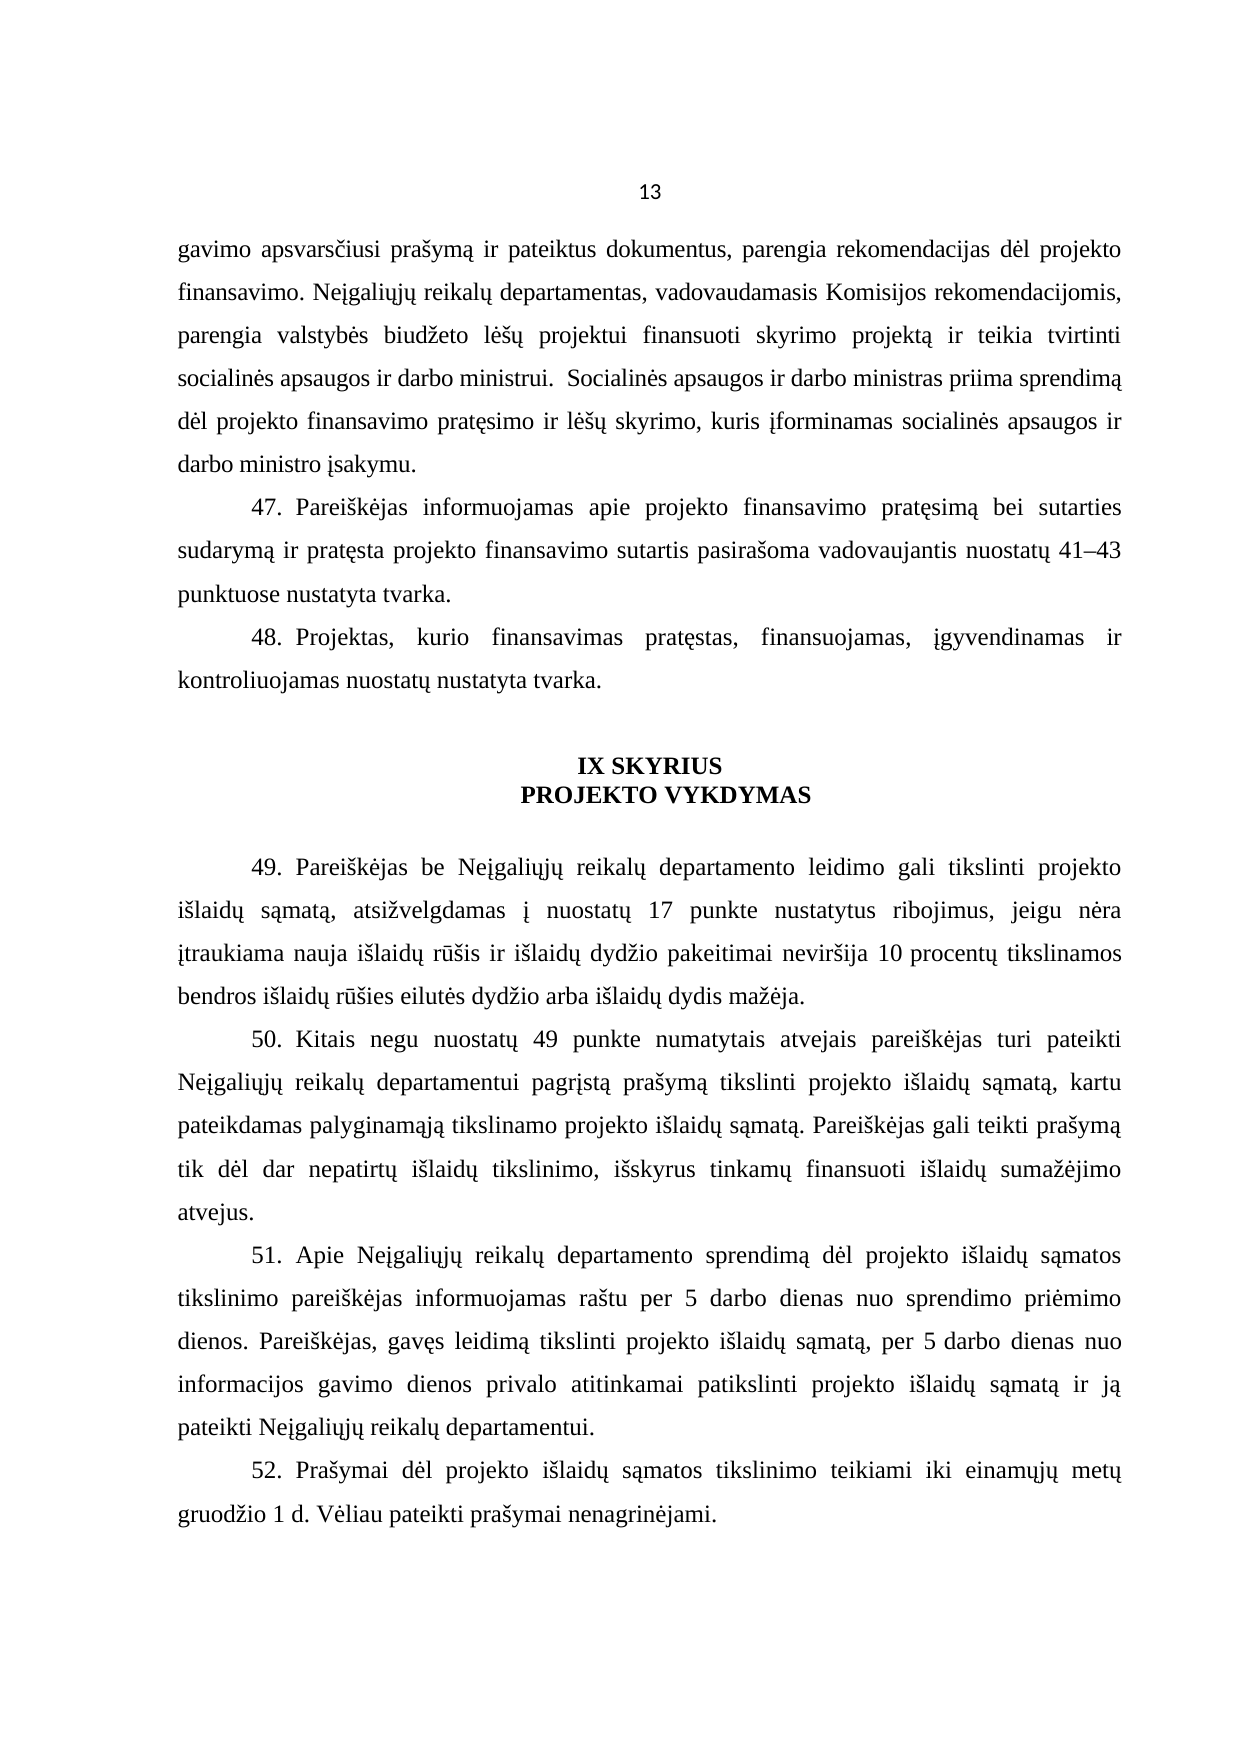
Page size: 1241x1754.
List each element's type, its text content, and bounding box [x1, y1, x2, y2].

text 49. Pareiškėjas be Neįgaliųjų reikalų departamento leidimo gali tikslinti projekto išlaidų sąmatą, atsižvelgdamas į nuostatų 17 punkte nustatytus ribojimus, jeigu nėra įtraukiama nauja išlaidų rūšis ir išlaidų dydžio pakeitimai neviršija 10 procentų tikslinamos bendros išlaidų rūšies eilutės dydžio arba išlaidų dydis mažėja. [177, 852, 1122, 1010]
text PROJEKTO VYKDYMAS [177, 780, 1122, 809]
text 48. Projektas, kurio finansavimas pratęstas, finansuojamas, įgyvendinamas ir kontroliuojamas nuostatų nustatyta tvarka. [177, 622, 1122, 694]
text 51. Apie Neįgaliųjų reikalų departamento sprendimą dėl projekto išlaidų sąmatos tikslinimo pareiškėjas informuojamas raštu per 5 darbo dienas nuo sprendimo priėmimo dienos. Pareiškėjas, gavęs leidimą tikslinti projekto išlaidų sąmatą, per 5 darbo dienas nuo informacijos gavimo dienos privalo atitinkamai patikslinti projekto išlaidų sąmatą ir ją pateikti Neįgaliųjų reikalų departamentui. [177, 1240, 1122, 1441]
text 52. Prašymai dėl projekto išlaidų sąmatos tikslinimo teikiami iki einamųjų metų gruodžio 1 d. Vėliau pateikti prašymai nenagrinėjami. [177, 1456, 1122, 1527]
text 47. Pareiškėjas informuojamas apie projekto finansavimo pratęsimą bei sutarties sudarymą ir pratęsta projekto finansavimo sutartis pasirašoma vadovaujantis nuostatų 41–43 punktuose nustatyta tvarka. [177, 492, 1122, 607]
text gavimo apsvarsčiusi prašymą ir pateiktus dokumentus, parengia rekomendacijas dėl projekto finansavimo. Neįgaliųjų reikalų departamentas, vadovaudamasis Komisijos rekomendacijomis, parengia valstybės biudžeto lėšų projektui finansuoti skyrimo projektą ir teikia tvirtinti socialinės apsaugos ir darbo ministrui. Socialinės apsaugos ir darbo ministras priima sprendimą dėl projekto finansavimo pratęsimo ir lėšų skyrimo, kuris įforminamas socialinės apsaugos ir darbo ministro įsakymu. [177, 234, 1122, 478]
text IX SKYRIUS [177, 751, 1122, 780]
text 50. Kitais negu nuostatų 49 punkte numatytais atvejais pareiškėjas turi pateikti Neįgaliųjų reikalų departamentui pagrįstą prašymą tikslinti projekto išlaidų sąmatą, kartu pateikdamas palyginamąją tikslinamo projekto išlaidų sąmatą. Pareiškėjas gali teikti prašymą tik dėl dar nepatirtų išlaidų tikslinimo, išskyrus tinkamų finansuoti išlaidų sumažėjimo atvejus. [177, 1024, 1122, 1226]
